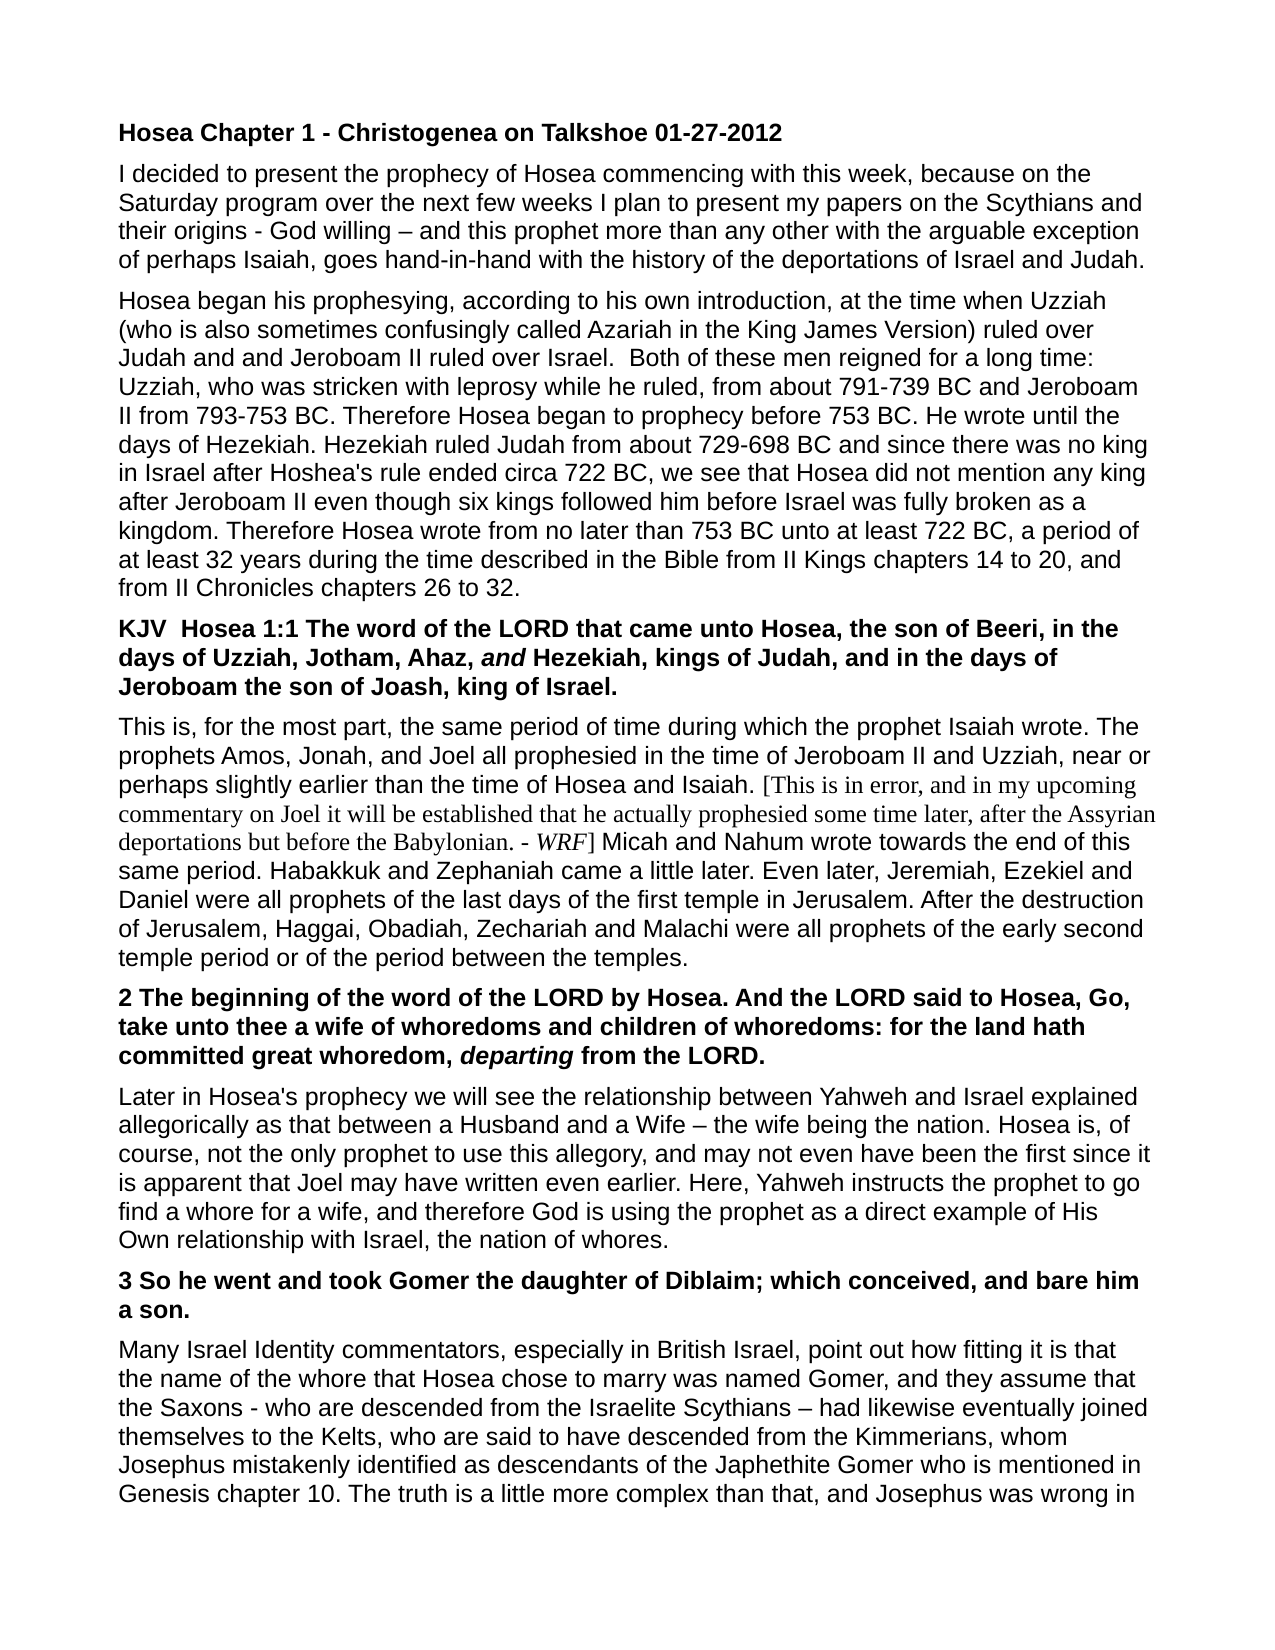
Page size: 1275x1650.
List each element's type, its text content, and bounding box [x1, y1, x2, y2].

text I decided to present the prophecy of Hosea commencing with this week, because on the Saturday program over the next few weeks I plan to present my papers on the Scythians and their origins - God willing – and this prophet more than any other with the arguable exception of perhaps Isaiah, goes hand-in-hand with the history of the deportations of Israel and Judah. [118, 159, 1157, 274]
text 3 So he went and took Gomer the daughter of Diblaim; which conceived, and bare him a son. [118, 1266, 1157, 1323]
text Later in Hosea's prophecy we will see the relationship between Yahweh and Israel explained allegorically as that between a Husband and a Wife – the wife being the nation. Hosea is, of course, not the only prophet to use this allegory, and may not even have been the first since it is apparent that Joel may have written even earlier. Here, Yahweh instructs the prophet to go find a whore for a wife, and therefore God is using the prophet as a direct example of His Own relationship with Israel, the nation of whores. [118, 1081, 1157, 1254]
text 2 The beginning of the word of the LORD by Hosea. And the LORD said to Hosea, Go, take unto thee a wife of whoredoms and children of whoredoms: for the land hath committed great whoredom, departing from the LORD. [118, 983, 1157, 1069]
text Many Israel Identity commentators, especially in British Israel, point out how fitting it is that the name of the whore that Hosea chose to marry was named Gomer, and they assume that the Saxons - who are descended from the Israelite Scythians – had likewise eventually joined themselves to the Kelts, who are said to have descended from the Kimmerians, whom Josephus mistakenly identified as descendants of the Japhethite Gomer who is mentioned in Genesis chapter 10. The truth is a little more complex than that, and Josephus was wrong in [118, 1335, 1157, 1508]
text This is, for the most part, the same period of time during which the prophet Isaiah wrote. The prophets Amos, Jonah, and Joel all prophesied in the time of Jeroboam II and Uzziah, near or perhaps slightly earlier than the time of Hosea and Isaiah. [This is in error, and in my upcoming commentary on Joel it will be established that he actually prophesied some time later, after the Assyrian deportations but before the Babylonian. - WRF] Micah and Nahum wrote towards the end of this same period. Habakkuk and Zephaniah came a little later. Even later, Jeremiah, Ezekiel and Daniel were all prophets of the last days of the first temple in Jerusalem. After the destruction of Jerusalem, Haggai, Obadiah, Zechariah and Malachi were all prophets of the early second temple period or of the period between the temples. [118, 712, 1157, 971]
text Hosea Chapter 1 - Christogenea on Talkshoe 01-27-2012 [118, 118, 1157, 147]
text Hosea began his prophesying, according to his own introduction, at the time when Uzziah (who is also sometimes confusingly called Azariah in the King James Version) ruled over Judah and and Jeroboam II ruled over Israel. Both of these men reigned for a long time: Uzziah, who was stricken with leprosy while he ruled, from about 791-739 BC and Jeroboam II from 793-753 BC. Therefore Hosea began to prophecy before 753 BC. He wrote until the days of Hezekiah. Hezekiah ruled Judah from about 729-698 BC and since there was no king in Israel after Hoshea's rule ended circa 722 BC, we see that Hosea did not mention any king after Jeroboam II even though six kings followed him before Israel was fully broken as a kingdom. Therefore Hosea wrote from no later than 753 BC unto at least 722 BC, a period of at least 32 years during the time described in the Bible from II Kings chapters 14 to 20, and from II Chronicles chapters 26 to 32. [118, 286, 1157, 602]
text KJV Hosea 1:1 The word of the LORD that came unto Hosea, the son of Beeri, in the days of Uzziah, Jotham, Ahaz, and Hezekiah, kings of Judah, and in the days of Jeroboam the son of Joash, king of Israel. [118, 614, 1157, 700]
